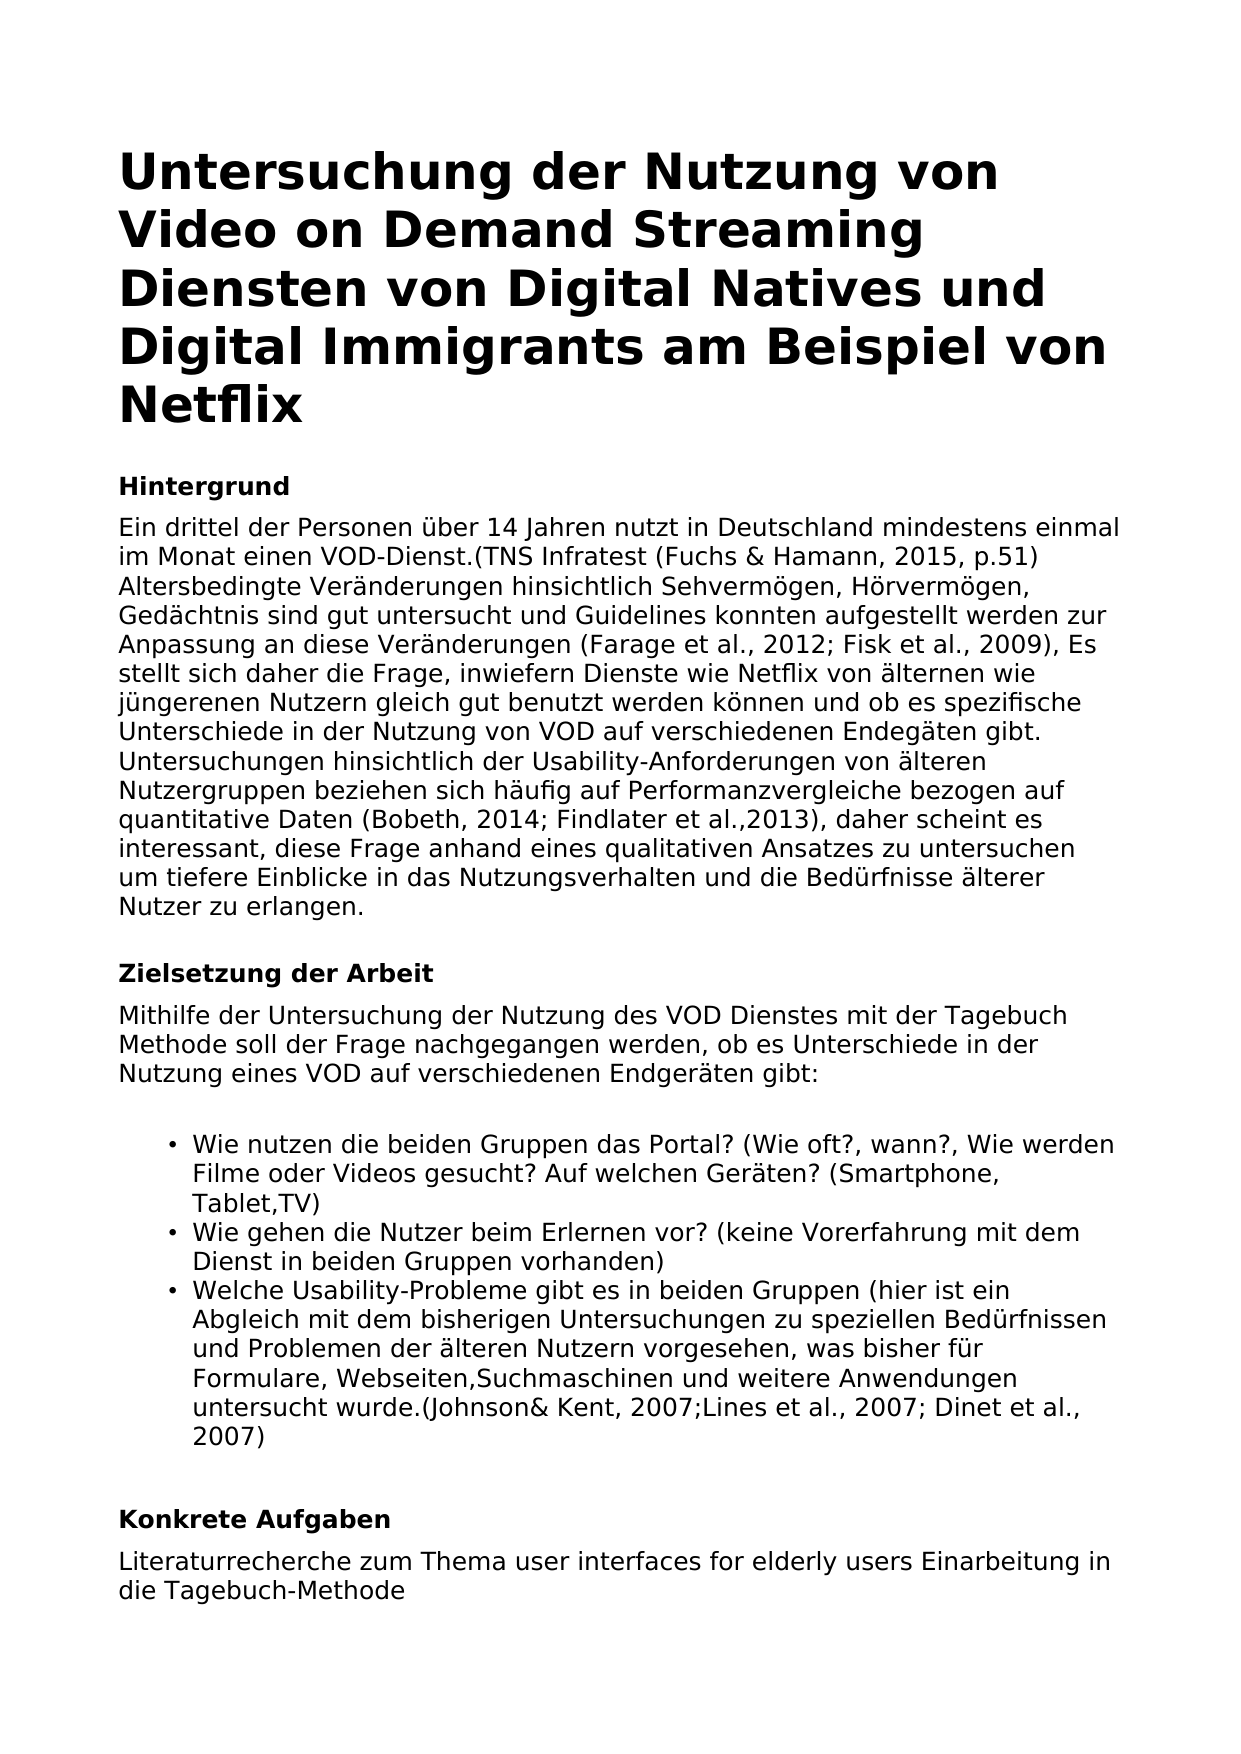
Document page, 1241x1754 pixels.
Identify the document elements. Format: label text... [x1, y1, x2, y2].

subtitle Untersuchung der Nutzung von Video on Demand Streaming Diensten von Digital Natives und Digital Immigrants am Beispiel von Netflix [118, 143, 1122, 434]
list Wie nutzen die beiden Gruppen das Portal? (Wie oft?, wann?, Wie werden Filme oder Videos gesucht? Auf welchen Geräten? (Smartphone, Tablet,TV) [177, 1130, 1122, 1218]
text Literaturrecherche zum Thema user interfaces for elderly users Einarbeitung in die Tagebuch-Methode [118, 1547, 1122, 1606]
list Welche Usability-Probleme gibt es in beiden Gruppen (hier ist ein Abgleich mit dem bisherigen Untersuchungen zu speziellen Bedürfnissen und Problemen der älteren Nutzern vorgesehen, was bisher für Formulare, Webseiten,Suchmaschinen und weitere Anwendungen untersucht wurde.(Johnson& Kent, 2007;Lines et al., 2007; Dinet et al., 2007) [177, 1276, 1122, 1451]
subtitle Zielsetzung der Arbeit [118, 959, 1122, 988]
subtitle Konkrete Aufgaben [118, 1506, 1122, 1535]
text Ein drittel der Personen über 14 Jahren nutzt in Deutschland mindestens einmal im Monat einen VOD-Dienst.(TNS Infratest (Fuchs & Hamann, 2015, p.51) Altersbedingte Veränderungen hinsichtlich Sehvermögen, Hörvermögen, Gedächtnis sind gut untersucht und Guidelines konnten aufgestellt werden zur Anpassung an diese Veränderungen (Farage et al., 2012; Fisk et al., 2009), Es stellt sich daher die Frage, inwiefern Dienste wie Netflix von älternen wie jüngerenen Nutzern gleich gut benutzt werden können und ob es spezifische Unterschiede in der Nutzung von VOD auf verschiedenen Endegäten gibt. Untersuchungen hinsichtlich der Usability-Anforderungen von älteren Nutzergruppen beziehen sich häufig auf Performanzvergleiche bezogen auf quantitative Daten (Bobeth, 2014; Findlater et al.,2013), daher scheint es interessant, diese Frage anhand eines qualitativen Ansatzes zu untersuchen um tiefere Einblicke in das Nutzungsverhalten und die Bedürfnisse älterer Nutzer zu erlangen. [118, 513, 1122, 922]
subtitle Hintergrund [118, 472, 1122, 501]
text Mithilfe der Untersuchung der Nutzung des VOD Dienstes mit der Tagebuch Methode soll der Frage nachgegangen werden, ob es Unterschiede in der Nutzung eines VOD auf verschiedenen Endgeräten gibt: [118, 1001, 1122, 1088]
list Wie gehen die Nutzer beim Erlernen vor? (keine Vorerfahrung mit dem Dienst in beiden Gruppen vorhanden) [177, 1218, 1122, 1276]
